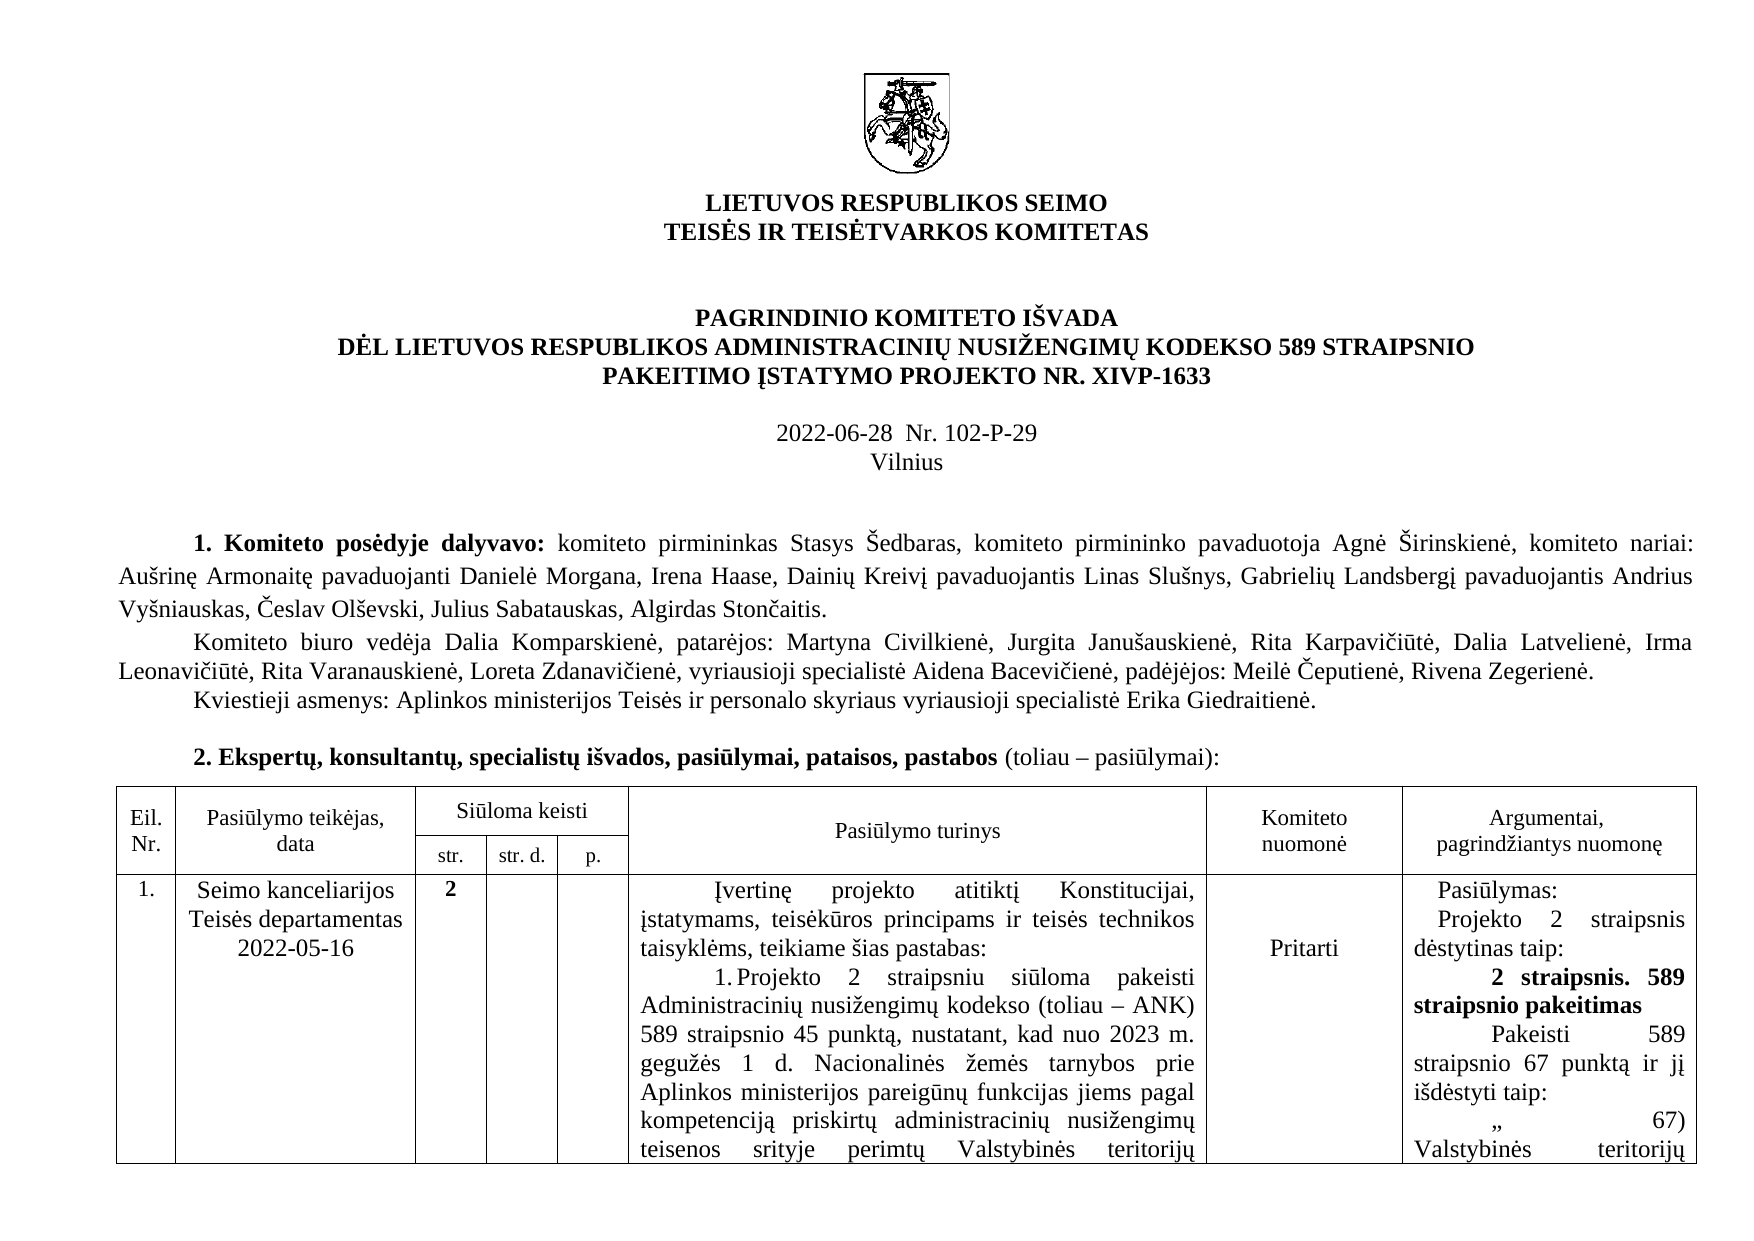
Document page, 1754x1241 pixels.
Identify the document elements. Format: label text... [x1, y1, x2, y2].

text TEISĖS IR TEISĖTVARKOS KOMITETAS [118, 217, 1695, 246]
table_header Siūloma keisti [416, 787, 628, 835]
table_header Eil. Nr. [117, 787, 175, 874]
table_cell Pasiūlymas: Projekto 2 straipsnis dėstytinas taip: 2 straipsnis. 589 straipsnio pakeitimas Pakeisti 589 straipsnio 67 punktą ir jį išdėstyti taip: „ 67) Valstybinės teritorijų planavimo ir statybos inspekcijos prie Aplinkos ministerijos – dėl šio kodekso 110, 112, 113, 257, 258, 261 straipsniuose, 276 straipsnio 3, 4 dalyse, 333, 334, 350, 351, 352, 353, 354, 355, 356, 3561, 3562, 357, 3571, 358, 361, 362, 363, 364, 3641, 505, 507 straipsniuose numatytų administracinių nusižengimų;“ [1403, 875, 1696, 1163]
table_header Pasiūlymo teikėjas, data [176, 787, 415, 874]
table_header Pasiūlymo turinys [629, 787, 1206, 874]
table_cell [487, 875, 557, 1163]
table_cell 1. [117, 875, 175, 1163]
table_cell 2 [416, 875, 486, 1163]
subtitle 2. Ekspertų, konsultantų, specialistų išvados, pasiūlymai, pataisos, pastabos (toliau – pasiūlymai): [118, 742, 1695, 771]
text LIETUVOS RESPUBLIKOS SEIMO [118, 188, 1695, 217]
text Komiteto biuro vedėja Dalia Komparskienė, patarėjos: Martyna Civilkienė, Jurgita Janušauskienė, Rita Karpavičiūtė, Dalia Latvelienė, Irma Leonavičiūtė, Rita Varanauskienė, Loreta Zdanavičienė, vyriausioji specialistė Aidena Bacevičienė, padėjėjos: Meilė Čeputienė, Rivena Zegerienė. [118, 627, 1695, 685]
table_header Argumentai, pagrindžiantys nuomonę [1403, 787, 1696, 874]
table_cell str. [416, 836, 486, 874]
subtitle PAGRINDINIO KOMITETO IŠVADA [118, 303, 1695, 332]
text Kviestieji asmenys: Aplinkos ministerijos Teisės ir personalo skyriaus vyriausioji specialistė Erika Giedraitienė. [118, 685, 1695, 714]
table_cell str. d. [487, 836, 557, 874]
text 2022-06-28 Nr. 102-P-29 [118, 418, 1695, 447]
table_cell Įvertinę projekto atitiktį Konstitucijai, įstatymams, teisėkūros principams ir teisės technikos taisyklėms, teikiame šias pastabas: 1. Projekto 2 straipsniu siūloma pakeisti Administracinių nusižengimų kodekso (toliau – ANK) 589 straipsnio 45 punktą, nustatant, kad nuo 2023 m. gegužės 1 d. Nacionalinės žemės tarnybos prie Aplinkos ministerijos pareigūnų funkcijas jiems pagal kompetenciją priskirtų administracinių nusižengimų teisenos srityje perimtų Valstybinės teritorijų [629, 875, 1206, 1163]
text 1. Komiteto posėdyje dalyvavo: komiteto pirmininkas Stasys Šedbaras, komiteto pirmininko pavaduotoja Agnė Širinskienė, komiteto nariai: Aušrinę Armonaitę pavaduojanti Danielė Morgana, Irena Haase, Dainių Kreivį pavaduojantis Linas Slušnys, Gabrielių Landsbergį pavaduojantis Andrius Vyšniauskas, Česlav Olševski, Julius Sabatauskas, Algirdas Stončaitis. [118, 528, 1695, 623]
table_header Komiteto nuomonė [1207, 787, 1402, 874]
table_cell Seimo kanceliarijos Teisės departamentas 2022-05-16 [176, 875, 415, 1163]
table_cell p. [558, 836, 628, 874]
text DĖL LIETUVOS RESPUBLIKOS ADMINISTRACINIŲ NUSIŽENGIMŲ KODEKSO 589 STRAIPSNIO PAKEITIMO ĮSTATYMO PROJEKTO NR. XIVP-1633 [118, 332, 1695, 389]
text Vilnius [118, 447, 1695, 476]
table_cell [558, 875, 628, 1163]
table_cell Pritarti [1207, 875, 1402, 1163]
